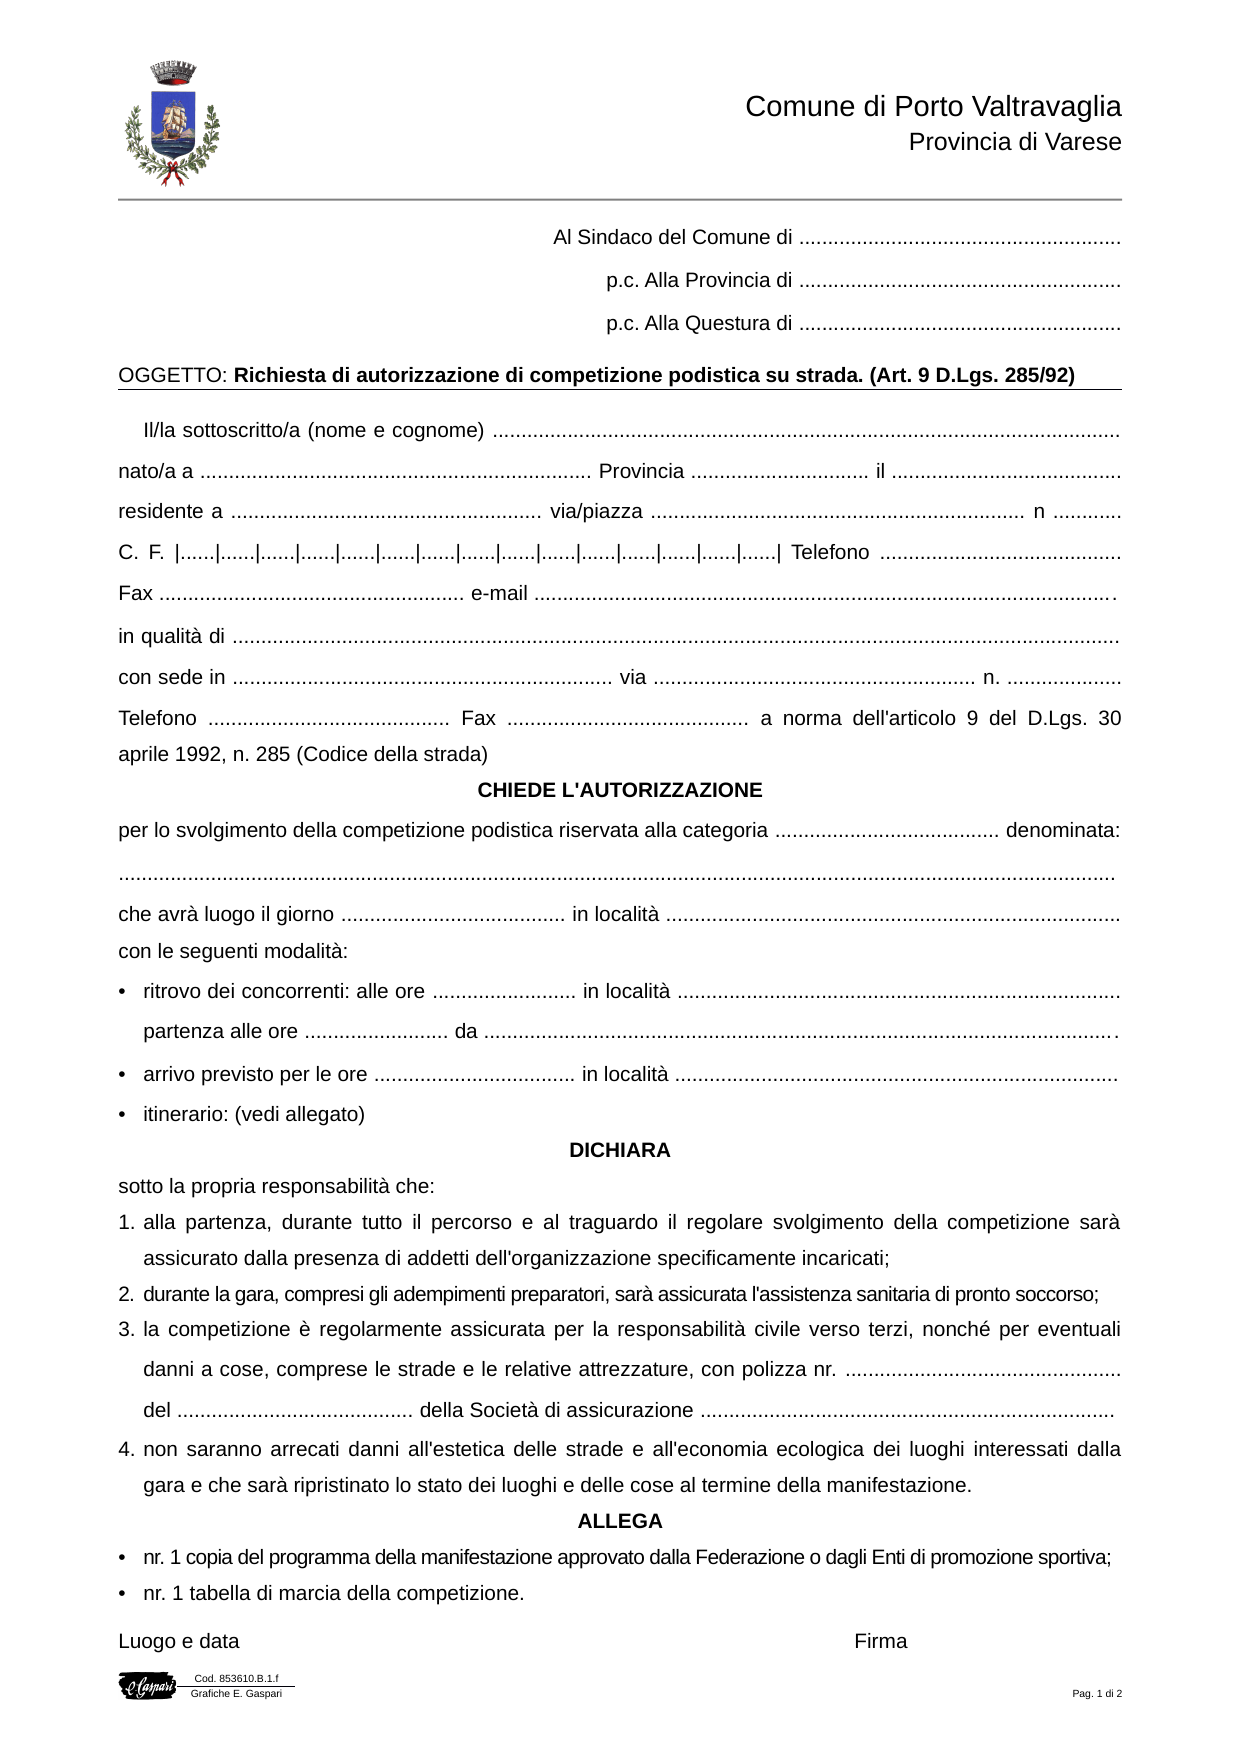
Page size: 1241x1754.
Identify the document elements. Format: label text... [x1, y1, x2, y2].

text ............................................................................................................................................................................. che avrà luogo il giorno ....................................... in località ............................................................................... con le seguenti modalità: [118, 857, 1122, 963]
text • nr. 1 tabella di marcia della competizione. [118, 1581, 1122, 1605]
text p.c. Alla Provincia di ........................................................ [546, 264, 1122, 293]
text • itinerario: (vedi allegato) [118, 1102, 1122, 1126]
text Comune di Porto Valtravaglia [224, 89, 1122, 122]
text ALLEGA [118, 1509, 1122, 1533]
picture [118, 1671, 177, 1700]
text OGGETTO: Richiesta di autorizzazione di competizione podistica su strada. (Art. 9 D.Lgs. 285/92) [118, 363, 1122, 389]
text in qualità di .......................................................................................................................................................... con sede in .................................................................. via ........................................................ n. .................... Telefono .......................................... Fax .......................................... a norma dell'articolo 9 del D.Lgs. 30 aprile 1992, n. 285 (Codice della strada) [118, 620, 1122, 766]
text DICHIARA [118, 1138, 1122, 1162]
text • ritrovo dei concorrenti: alle ore ......................... in località ............................................................................. partenza alle ore ......................... da .............................................................................................................. [118, 975, 1122, 1044]
text • arrivo previsto per le ore ................................... in località ............................................................................. [118, 1058, 1122, 1087]
text per lo svolgimento della competizione podistica riservata alla categoria ....................................... denominata: [118, 814, 1122, 843]
text 4. non saranno arrecati danni all'estetica delle strade e all'economia ecologica dei luoghi interessati dalla gara e che sarà ripristinato lo stato dei luoghi e delle cose al termine della manifestazione. [118, 1437, 1122, 1497]
text CHIEDE L'AUTORIZZAZIONE [118, 778, 1122, 802]
text 3. la competizione è regolarmente assicurata per la responsabilità civile verso terzi, nonché per eventuali danni a cose, comprese le strade e le relative attrezzature, con polizza nr. ................................................ del ......................................... della Società di assicurazione ........................................................................ [118, 1317, 1122, 1423]
text 2. durante la gara, compresi gli adempimenti preparatori, sarà assicurata l'assistenza sanitaria di pronto soccorso; [118, 1281, 1122, 1305]
text Al Sindaco del Comune di ........................................................ [546, 221, 1122, 250]
text 1. alla partenza, durante tutto il percorso e al traguardo il regolare svolgimento della competizione sarà assicurato dalla presenza di addetti dell'organizzazione specificamente incaricati; [118, 1209, 1122, 1269]
text sotto la propria responsabilità che: [118, 1173, 1122, 1197]
text p.c. Alla Questura di ........................................................ [546, 307, 1122, 336]
picture [122, 58, 224, 189]
text Luogo e data Firma [118, 1629, 1122, 1653]
text • nr. 1 copia del programma della manifestazione approvato dalla Federazione o dagli Enti di promozione sportiva; [118, 1545, 1122, 1569]
text Il/la sottoscritto/a (nome e cognome) ............................................................................................................. nato/a a .................................................................... Provincia ............................... il ........................................ residente a ...................................................... via/piazza ................................................................. n ............ C. F. |......|......|......|......|......|......|......|......|......|......|......|......|......|......|......| Telefono .......................................... Fax ..................................................... e-mail ..................................................................................................... [118, 414, 1122, 606]
text Provincia di Varese [224, 127, 1122, 156]
